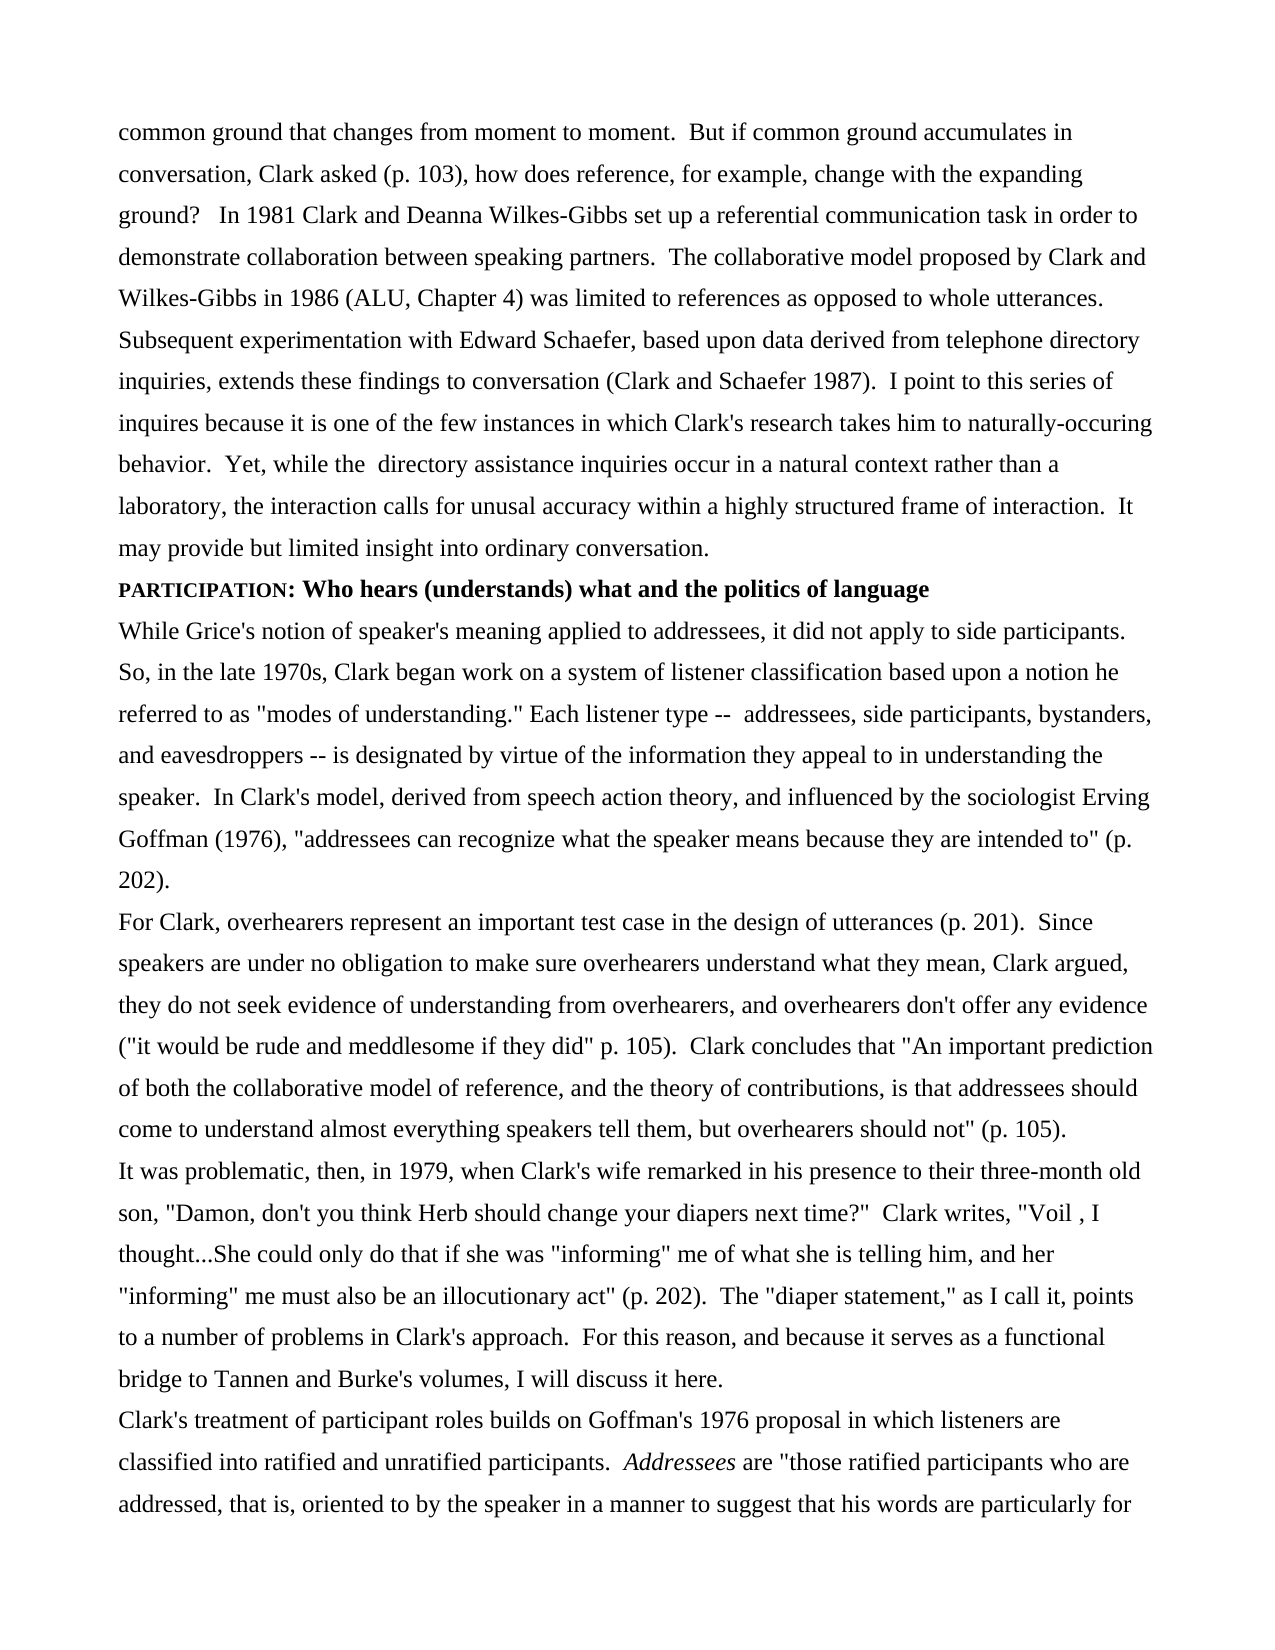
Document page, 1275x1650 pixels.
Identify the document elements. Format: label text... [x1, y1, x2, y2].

text Clark's treatment of participant roles builds on Goffman's 1976 proposal in which listeners are classified into ratified and unratified participants. Addressees are "those ratified participants who are addressed, that is, oriented to by the speaker in a manner to suggest that his words are particularly for [118, 1407, 1155, 1517]
text common ground that changes from moment to moment. But if common ground accumulates in conversation, Clark asked (p. 103), how does reference, for example, change with the expanding ground? In 1981 Clark and Deanna Wilkes-Gibbs set up a referential communication task in order to demonstrate collaboration between speaking partners. The collaborative model proposed by Clark and Wilkes-Gibbs in 1986 (ALU, Chapter 4) was limited to references as opposed to whole utterances. Subsequent experimentation with Edward Schaefer, based upon data derived from telephone directory inquiries, extends these findings to conversation (Clark and Schaefer 1987). I point to this series of inquires because it is one of the few instances in which Clark's research takes him to naturally-occuring behavior. Yet, while the directory assistance inquiries occur in a natural context rather than a laboratory, the interaction calls for unusal accuracy within a highly structured frame of interaction. It may provide but limited insight into ordinary conversation. [118, 118, 1155, 561]
text It was problematic, then, in 1979, when Clark's wife remarked in his presence to their three-month old son, "Damon, don't you think Herb should change your diapers next time?" Clark writes, "Voil , I thought...She could only do that if she was "informing" me of what she is telling him, and her "informing" me must also be an illocutionary act" (p. 202). The "diaper statement," as I call it, points to a number of problems in Clark's approach. For this reason, and because it serves as a functional bridge to Tannen and Burke's volumes, I will discuss it here. [118, 1157, 1155, 1393]
text For Clark, overhearers represent an important test case in the design of utterances (p. 201). Since speakers are under no obligation to make sure overhearers understand what they mean, Clark argued, they do not seek evidence of understanding from overhearers, and overhearers don't offer any evidence ("it would be rude and meddlesome if they did" p. 105). Clark concludes that "An important prediction of both the collaborative model of reference, and the theory of contributions, is that addressees should come to understand almost everything speakers tell them, but overhearers should not" (p. 105). [118, 908, 1155, 1143]
text PARTICIPATION: Who hears (understands) what and the politics of language [118, 575, 1155, 603]
text While Grice's notion of speaker's meaning applied to addressees, it did not apply to side participants. So, in the late 1970s, Clark began work on a system of listener classification based upon a notion he referred to as "modes of understanding." Each listener type -- addressees, side participants, bystanders, and eavesdroppers -- is designated by virtue of the information they appeal to in understanding the speaker. In Clark's model, derived from speech action theory, and influenced by the sociologist Erving Goffman (1976), "addressees can recognize what the speaker means because they are intended to" (p. 202). [118, 617, 1155, 894]
